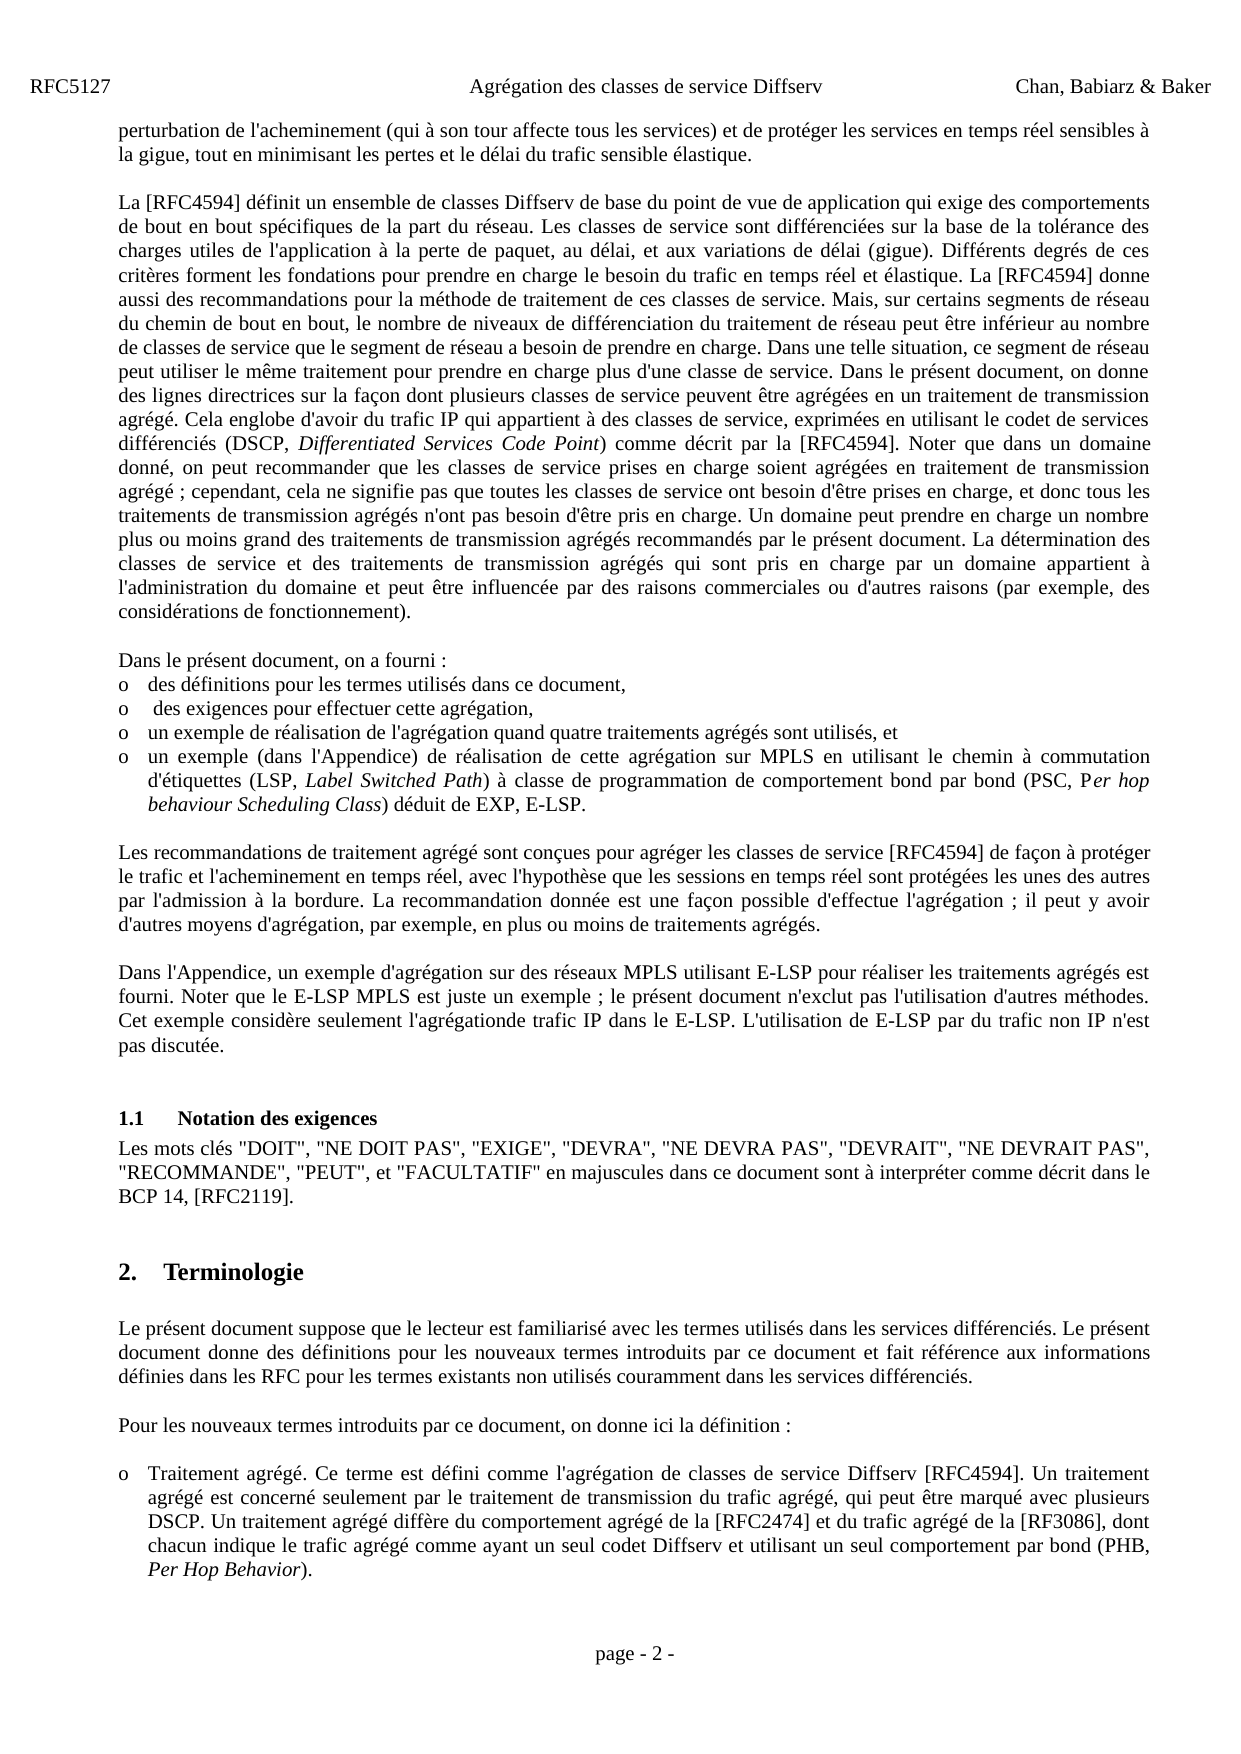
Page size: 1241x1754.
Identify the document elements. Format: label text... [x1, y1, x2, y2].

subtitle 1.1 Notation des exigences [118, 1106, 1152, 1130]
text o Traitement agrégé. Ce terme est défini comme l'agrégation de classes de service Diffserv [RFC4594]. Un traitement agrégé est concerné seulement par le traitement de transmission du trafic agrégé, qui peut être marqué avec plusieurs DSCP. Un traitement agrégé diffère du comportement agrégé de la [RFC2474] et du trafic agrégé de la [RF3086], dont chacun indique le trafic agrégé comme ayant un seul codet Diffserv et utilisant un seul comportement par bond (PHB, Per Hop Behavior). [118, 1461, 1152, 1581]
text o des définitions pour les termes utilisés dans ce document, [118, 672, 1152, 696]
text Les recommandations de traitement agrégé sont conçues pour agréger les classes de service [RFC4594] de façon à protéger le trafic et l'acheminement en temps réel, avec l'hypothèse que les sessions en temps réel sont protégées les unes des autres par l'admission à la bordure. La recommandation donnée est une façon possible d'effectue l'agrégation ; il peut y avoir d'autres moyens d'agrégation, par exemple, en plus ou moins de traitements agrégés. [118, 840, 1152, 936]
text o des exigences pour effectuer cette agrégation, [118, 696, 1152, 720]
text Les mots clés "DOIT", "NE DOIT PAS", "EXIGE", "DEVRA", "NE DEVRA PAS", "DEVRAIT", "NE DEVRAIT PAS", "RECOMMANDE", "PEUT", et "FACULTATIF" en majuscules dans ce document sont à interpréter comme décrit dans le BCP 14, [RFC2119]. [118, 1136, 1152, 1208]
text perturbation de l'acheminement (qui à son tour affecte tous les services) et de protéger les services en temps réel sensibles à la gigue, tout en minimisant les pertes et le délai du trafic sensible élastique. [118, 118, 1152, 166]
text Le présent document suppose que le lecteur est familiarisé avec les termes utilisés dans les services différenciés. Le présent document donne des définitions pour les nouveaux termes introduits par ce document et fait référence aux informations définies dans les RFC pour les termes existants non utilisés couramment dans les services différenciés. [118, 1316, 1152, 1388]
text Dans l'Appendice, un exemple d'agrégation sur des réseaux MPLS utilisant E-LSP pour réaliser les traitements agrégés est fourni. Noter que le E-LSP MPLS est juste un exemple ; le présent document n'exclut pas l'utilisation d'autres méthodes. Cet exemple considère seulement l'agrégationde trafic IP dans le E-LSP. L'utilisation de E-LSP par du trafic non IP n'est pas discutée. [118, 960, 1152, 1057]
subtitle 2. Terminologie [118, 1257, 1152, 1286]
text Pour les nouveaux termes introduits par ce document, on donne ici la définition : [118, 1412, 1152, 1437]
text Dans le présent document, on a fourni : [118, 647, 1152, 672]
text La [RFC4594] définit un ensemble de classes Diffserv de base du point de vue de application qui exige des comportements de bout en bout spécifiques de la part du réseau. Les classes de service sont différenciées sur la base de la tolérance des charges utiles de l'application à la perte de paquet, au délai, et aux variations de délai (gigue). Différents degrés de ces critères forment les fondations pour prendre en charge le besoin du trafic en temps réel et élastique. La [RFC4594] donne aussi des recommandations pour la méthode de traitement de ces classes de service. Mais, sur certains segments de réseau du chemin de bout en bout, le nombre de niveaux de différenciation du traitement de réseau peut être inférieur au nombre de classes de service que le segment de réseau a besoin de prendre en charge. Dans une telle situation, ce segment de réseau peut utiliser le même traitement pour prendre en charge plus d'une classe de service. Dans le présent document, on donne des lignes directrices sur la façon dont plusieurs classes de service peuvent être agrégées en un traitement de transmission agrégé. Cela englobe d'avoir du trafic IP qui appartient à des classes de service, exprimées en utilisant le codet de services différenciés (DSCP, Differentiated Services Code Point) comme décrit par la [RFC4594]. Noter que dans un domaine donné, on peut recommander que les classes de service prises en charge soient agrégées en traitement de transmission agrégé ; cependant, cela ne signifie pas que toutes les classes de service ont besoin d'être prises en charge, et donc tous les traitements de transmission agrégés n'ont pas besoin d'être pris en charge. Un domaine peut prendre en charge un nombre plus ou moins grand des traitements de transmission agrégés recommandés par le présent document. La détermination des classes de service et des traitements de transmission agrégés qui sont pris en charge par un domaine appartient à l'administration du domaine et peut être influencée par des raisons commerciales ou d'autres raisons (par exemple, des considérations de fonctionnement). [118, 190, 1152, 623]
text o un exemple de réalisation de l'agrégation quand quatre traitements agrégés sont utilisés, et [118, 720, 1152, 744]
text o un exemple (dans l'Appendice) de réalisation de cette agrégation sur MPLS en utilisant le chemin à commutation d'étiquettes (LSP, Label Switched Path) à classe de programmation de comportement bond par bond (PSC, Per hop behaviour Scheduling Class) déduit de EXP, E-LSP. [118, 744, 1152, 816]
